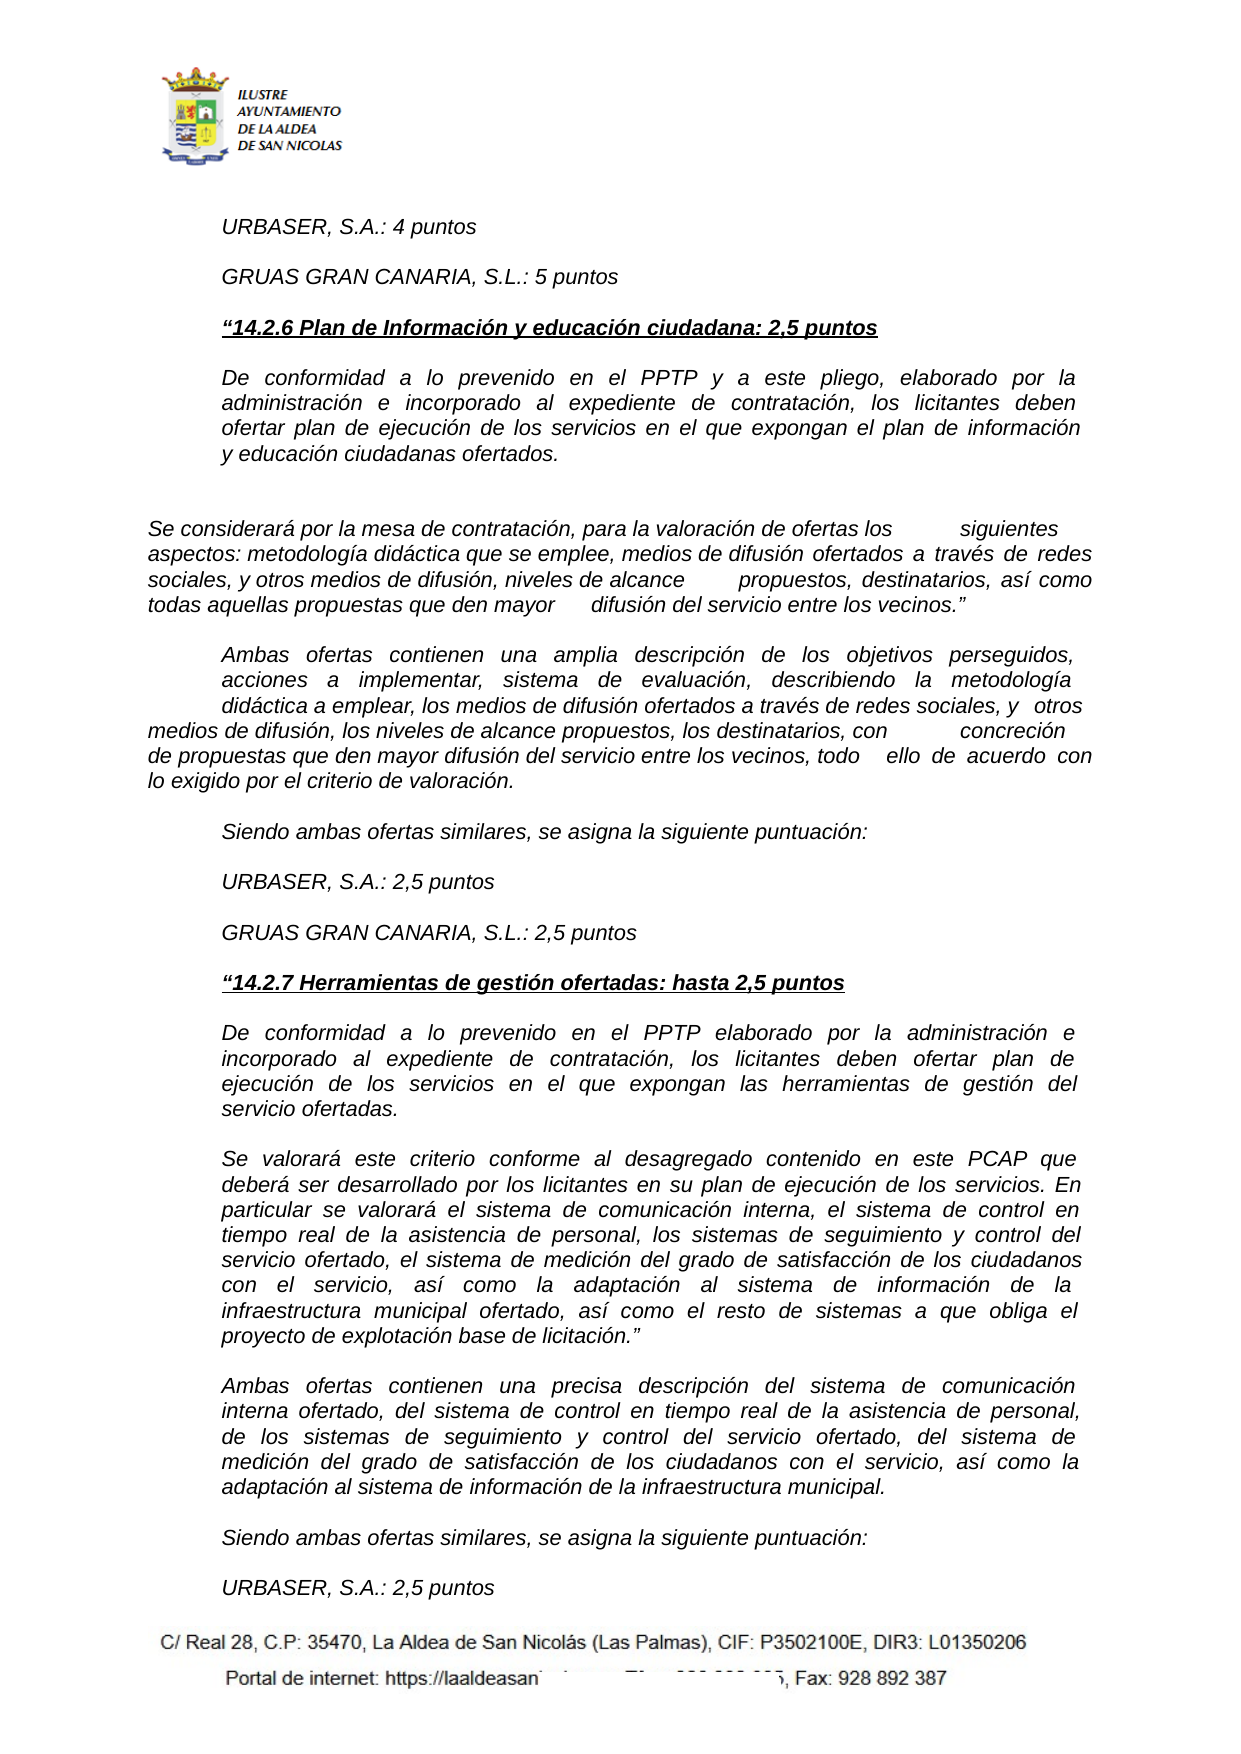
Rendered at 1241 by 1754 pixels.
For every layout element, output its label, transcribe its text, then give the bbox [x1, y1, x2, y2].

text Siendo ambas ofertas similares, se asigna la siguiente puntuación: [148, 1524, 1093, 1550]
text Siendo ambas ofertas similares, se asigna la siguiente puntuación: [148, 819, 1093, 844]
text Se considerará por la mesa de contratación, para la valoración de ofertas los siguientes aspectos: metodología didáctica que se emplee, medios de difusión ofertados a través de redes sociales, y otros medios de difusión, niveles de alcance propuestos, destinatarios, así como todas aquellas propuestas que den mayor difusión del servicio entre los vecinos.” [148, 516, 1093, 617]
text URBASER, S.A.: 4 puntos [148, 214, 1093, 239]
text “14.2.6 Plan de Información y educación ciudadana: 2,5 puntos [148, 314, 1093, 340]
text “14.2.7 Herramientas de gestión ofertadas: hasta 2,5 puntos [148, 970, 1093, 995]
picture [148, 59, 358, 173]
text Ambas ofertas contienen una amplia descripción de los objetivos perseguidos, acciones a implementar, sistema de evaluación, describiendo la metodología didáctica a emplear, los medios de difusión ofertados a través de redes sociales, y otros medios de difusión, los niveles de alcance propuestos, los destinatarios, con concreción de propuestas que den mayor difusión del servicio entre los vecinos, todo ello de acuerdo con lo exigido por el criterio de valoración. [148, 642, 1093, 793]
text Ambas ofertas contienen una precisa descripción del sistema de comunicación interna ofertado, del sistema de control en tiempo real de la asistencia de personal, de los sistemas de seguimiento y control del servicio ofertado, del sistema de medición del grado de satisfacción de los ciudadanos con el servicio, así como la adaptación al sistema de información de la infraestructura municipal. [148, 1373, 1093, 1499]
text URBASER, S.A.: 2,5 puntos [148, 1575, 1093, 1600]
text Se valorará este criterio conforme al desagregado contenido en este PCAP que deberá ser desarrollado por los licitantes en su plan de ejecución de los servicios. En particular se valorará el sistema de comunicación interna, el sistema de control en tiempo real de la asistencia de personal, los sistemas de seguimiento y control del servicio ofertado, el sistema de medición del grado de satisfacción de los ciudadanos con el servicio, así como la adaptación al sistema de información de la infraestructura municipal ofertado, así como el resto de sistemas a que obliga el proyecto de explotación base de licitación.” [148, 1146, 1093, 1348]
text GRUAS GRAN CANARIA, S.L.: 2,5 puntos [148, 919, 1093, 945]
text GRUAS GRAN CANARIA, S.L.: 5 puntos [148, 264, 1093, 289]
picture [148, 1626, 1034, 1694]
text URBASER, S.A.: 2,5 puntos [148, 869, 1093, 894]
text De conformidad a lo prevenido en el PPTP y a este pliego, elaborado por la administración e incorporado al expediente de contratación, los licitantes deben ofertar plan de ejecución de los servicios en el que expongan el plan de información y educación ciudadanas ofertados. [148, 365, 1093, 466]
text De conformidad a lo prevenido en el PPTP elaborado por la administración e incorporado al expediente de contratación, los licitantes deben ofertar plan de ejecución de los servicios en el que expongan las herramientas de gestión del servicio ofertadas. [148, 1020, 1093, 1121]
